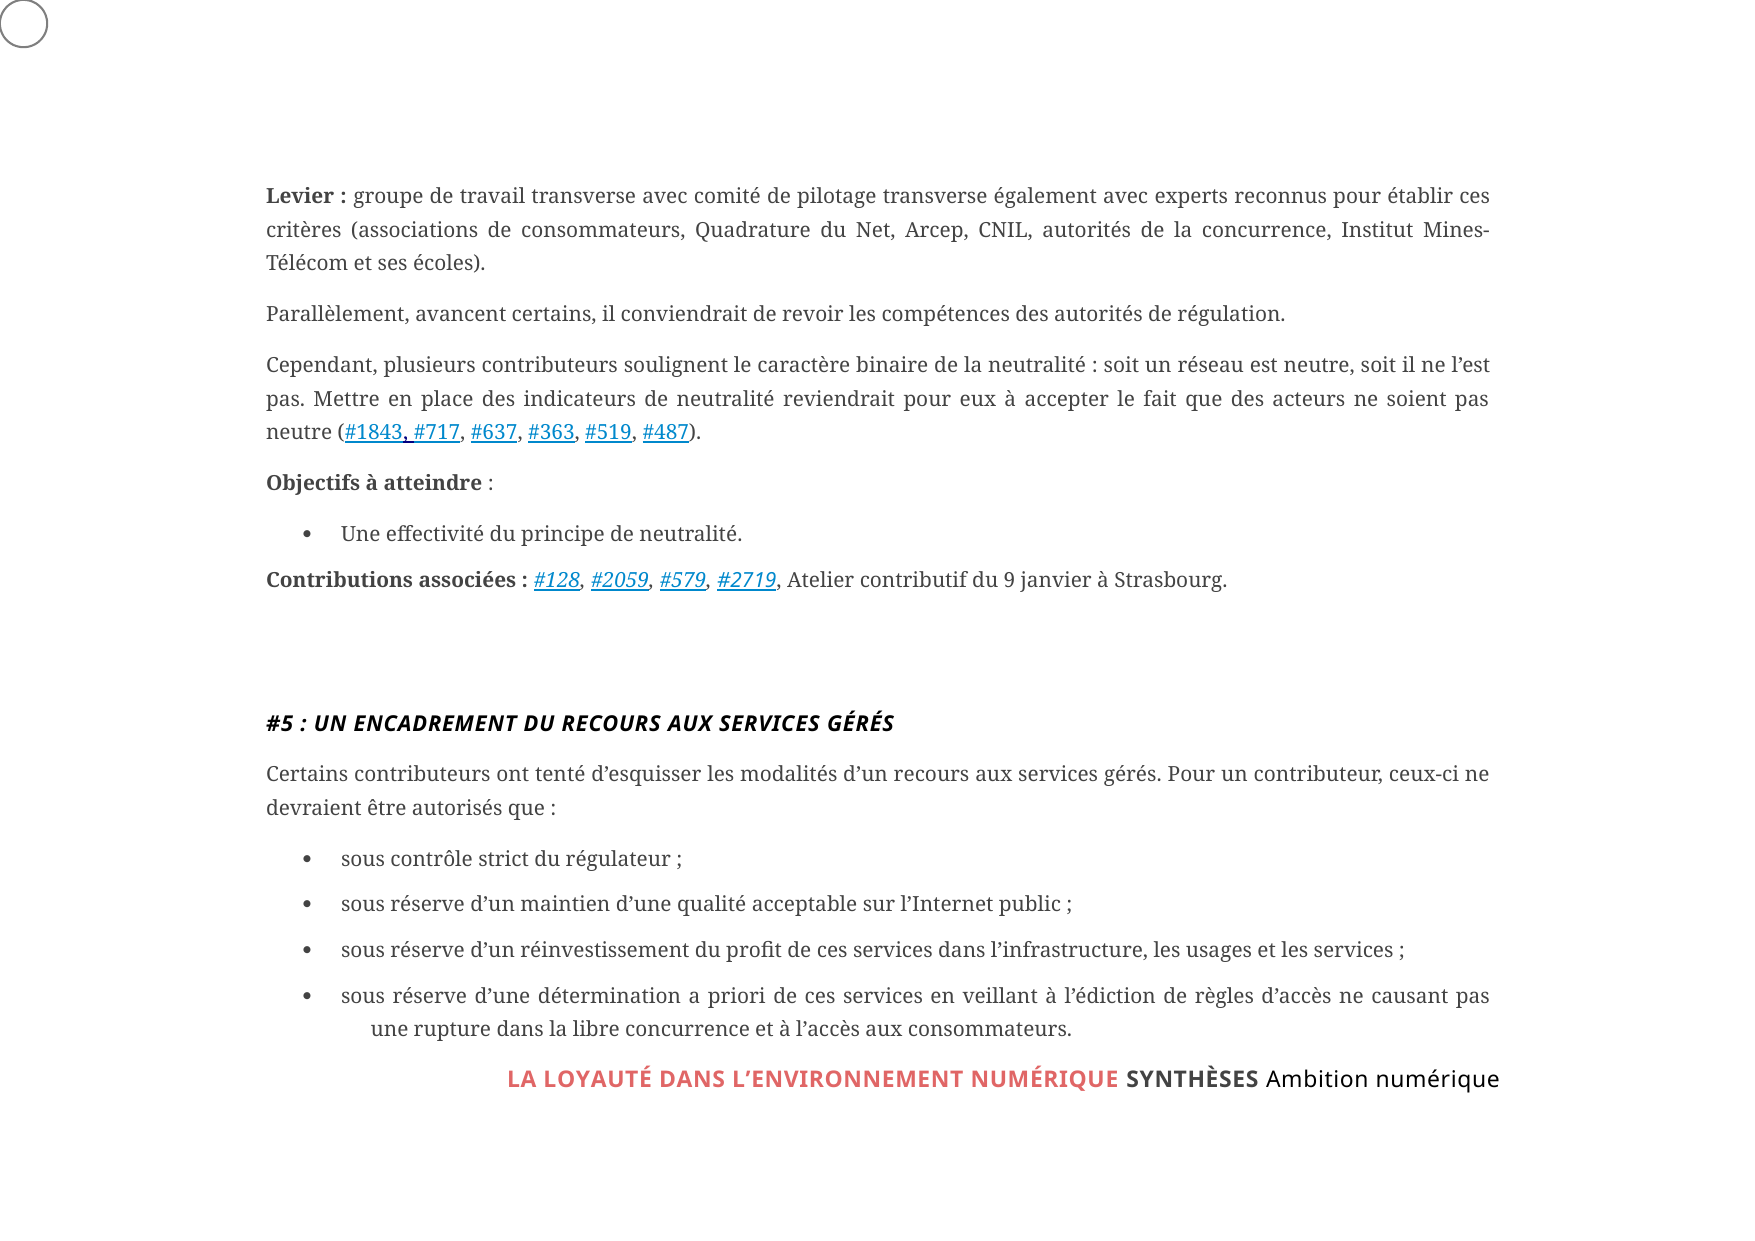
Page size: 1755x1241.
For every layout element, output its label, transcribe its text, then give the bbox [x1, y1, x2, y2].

list sous réserve d’un maintien d’une qualité acceptable sur l’Internet public ; [303, 885, 1492, 918]
text Levier : groupe de travail transverse avec comité de pilotage transverse également avec experts reconnus pour établir ces critères (associations de consommateurs, Quadrature du Net, Arcep, CNIL, autorités de la concurrence, Institut Mines-Télécom et ses écoles). [266, 177, 1492, 277]
list Une effectivité du principe de neutralité. [303, 515, 1492, 548]
text Contributions associées : #128, #2059, #579, #2719, Atelier contributif du 9 janvier à Strasbourg. [266, 561, 1492, 594]
text Cependant, plusieurs contributeurs soulignent le caractère binaire de la neutralité : soit un réseau est neutre, soit il ne l’est pas. Mettre en place des indicateurs de neutralité reviendrait pour eux à accepter le fait que des acteurs ne soient pas neutre (#1843, #717, #637, #363, #519, #487). [266, 346, 1492, 446]
text Parallèlement, avancent certains, il conviendrait de revoir les compétences des autorités de régulation. [266, 295, 1492, 328]
text #5 : UN ENCADREMENT DU RECOURS AUX SERVICES GÉRÉS [266, 708, 1551, 738]
text Certains contributeurs ont tenté d’esquisser les modalités d’un recours aux services gérés. Pour un contributeur, ceux-ci ne devraient être autorisés que : [266, 755, 1492, 822]
list sous contrôle strict du régulateur ; [303, 839, 1492, 873]
list sous réserve d’une détermination a priori de ces services en veillant à l’édiction de règles d’accès ne causant pas une rupture dans la libre concurrence et à l’accès aux consommateurs. [303, 977, 1492, 1043]
text Objectifs à atteindre : [266, 464, 1492, 497]
list sous réserve d’un réinvestissement du profit de ces services dans l’infrastructure, les usages et les services ; [303, 931, 1492, 964]
